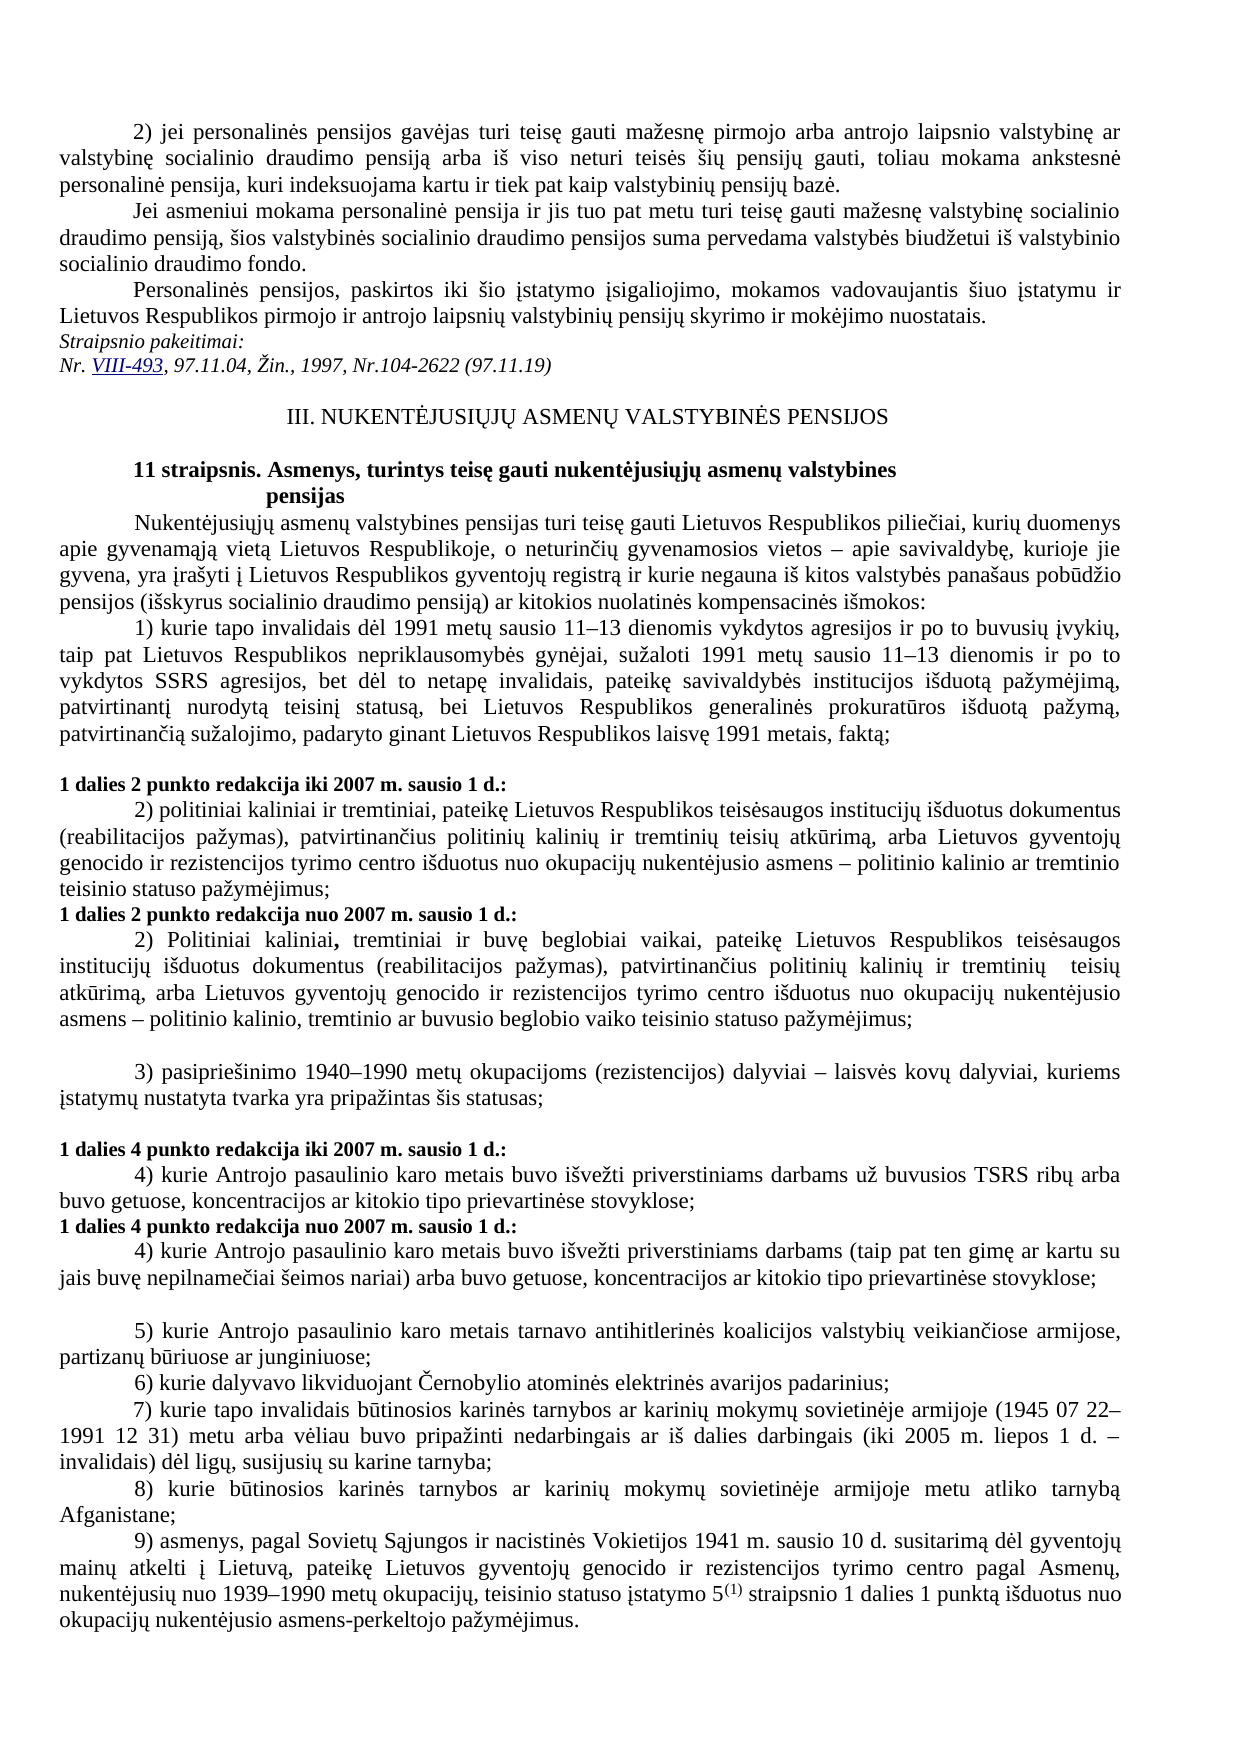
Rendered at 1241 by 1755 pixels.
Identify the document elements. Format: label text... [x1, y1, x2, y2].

text 4) kurie Antrojo pasaulinio karo metais buvo išvežti priverstiniams darbams už buvusios TSRS ribų arba buvo getuose, koncentracijos ar kitokio tipo prievartinėse stovyklose; [59, 1161, 1122, 1213]
text Nr. VIII-493, 97.11.04, Žin., 1997, Nr.104-2622 (97.11.19) [59, 353, 1122, 377]
text Straipsnio pakeitimai: [59, 329, 1122, 353]
text 2) politiniai kaliniai ir tremtiniai, pateikę Lietuvos Respublikos teisėsaugos institucijų išduotus dokumentus (reabilitacijos pažymas), patvirtinančius politinių kalinių ir tremtinių teisių atkūrimą, arba Lietuvos gyventojų genocido ir rezistencijos tyrimo centro išduotus nuo okupacijų nukentėjusio asmens – politinio kalinio ar tremtinio teisinio statuso pažymėjimus; [59, 796, 1122, 902]
text 5) kurie Antrojo pasaulinio karo metais tarnavo antihitlerinės koalicijos valstybių veikiančiose armijose, partizanų būriuose ar junginiuose; [59, 1317, 1122, 1369]
text 1 dalies 4 punkto redakcija iki 2007 m. sausio 1 d.: [59, 1137, 1122, 1161]
text pensijas [59, 482, 1122, 509]
text 3) pasipriešinimo 1940–1990 metų okupacijoms (rezistencijos) dalyviai – laisvės kovų dalyviai, kuriems įstatymų nustatyta tvarka yra pripažintas šis statusas; [59, 1058, 1122, 1110]
text 11 straipsnis. Asmenys, turintys teisę gauti nukentėjusiųjų asmenų valstybines [59, 456, 1122, 482]
text Nukentėjusiųjų asmenų valstybines pensijas turi teisę gauti Lietuvos Respublikos piliečiai, kurių duomenys apie gyvenamąją vietą Lietuvos Respublikoje, o neturinčių gyvenamosios vietos – apie savivaldybę, kurioje jie gyvena, yra įrašyti į Lietuvos Respublikos gyventojų registrą ir kurie negauna iš kitos valstybės panašaus pobūdžio pensijos (išskyrus socialinio draudimo pensiją) ar kitokios nuolatinės kompensacinės išmokos: [59, 509, 1122, 614]
text 8) kurie būtinosios karinės tarnybos ar karinių mokymų sovietinėje armijoje metu atliko tarnybą Afganistane; [59, 1475, 1122, 1527]
text 1) kurie tapo invalidais dėl 1991 metų sausio 11–13 dienomis vykdytos agresijos ir po to buvusių įvykių, taip pat Lietuvos Respublikos nepriklausomybės gynėjai, sužaloti 1991 metų sausio 11–13 dienomis ir po to vykdytos SSRS agresijos, bet dėl to netapę invalidais, pateikę savivaldybės institucijos išduotą pažymėjimą, patvirtinantį nurodytą teisinį statusą, bei Lietuvos Respublikos generalinės prokuratūros išduotą pažymą, patvirtinančią sužalojimo, padaryto ginant Lietuvos Respublikos laisvę 1991 metais, faktą; [59, 614, 1122, 746]
text 9) asmenys, pagal Sovietų Sąjungos ir nacistinės Vokietijos 1941 m. sausio 10 d. susitarimą dėl gyventojų mainų atkelti į Lietuvą, pateikę Lietuvos gyventojų genocido ir rezistencijos tyrimo centro pagal Asmenų, nukentėjusių nuo 1939–1990 metų okupacijų, teisinio statuso įstatymo 5(1) straipsnio 1 dalies 1 punktą išduotus nuo okupacijų nukentėjusio asmens-perkeltojo pažymėjimus. [59, 1527, 1122, 1633]
text 6) kurie dalyvavo likviduojant Černobylio atominės elektrinės avarijos padarinius; [59, 1369, 1122, 1396]
text 2) Politiniai kaliniai, tremtiniai ir buvę beglobiai vaikai, pateikę Lietuvos Respublikos teisėsaugos institucijų išduotus dokumentus (reabilitacijos pažymas), patvirtinančius politinių kalinių ir tremtinių teisių atkūrimą, arba Lietuvos gyventojų genocido ir rezistencijos tyrimo centro išduotus nuo okupacijų nukentėjusio asmens – politinio kalinio, tremtinio ar buvusio beglobio vaiko teisinio statuso pažymėjimus; [59, 926, 1122, 1031]
text 4) kurie Antrojo pasaulinio karo metais buvo išvežti priverstiniams darbams (taip pat ten gimę ar kartu su jais buvę nepilnamečiai šeimos nariai) arba buvo getuose, koncentracijos ar kitokio tipo prievartinėse stovyklose; [59, 1238, 1122, 1290]
text 1 dalies 2 punkto redakcija nuo 2007 m. sausio 1 d.: [59, 902, 1122, 926]
text 1 dalies 2 punkto redakcija iki 2007 m. sausio 1 d.: [59, 772, 1122, 796]
text 1 dalies 4 punkto redakcija nuo 2007 m. sausio 1 d.: [59, 1213, 1122, 1238]
text 7) kurie tapo invalidais būtinosios karinės tarnybos ar karinių mokymų sovietinėje armijoje (1945 07 22–1991 12 31) metu arba vėliau buvo pripažinti nedarbingais ar iš dalies darbingais (iki 2005 m. liepos 1 d. – invalidais) dėl ligų, susijusių su karine tarnyba; [59, 1396, 1122, 1475]
text III. NUKENTĖJUSIŲJŲ ASMENŲ VALSTYBINĖS PENSIJOS [59, 403, 1122, 430]
text Jei asmeniui mokama personalinė pensija ir jis tuo pat metu turi teisę gauti mažesnę valstybinę socialinio draudimo pensiją, šios valstybinės socialinio draudimo pensijos suma pervedama valstybės biudžetui iš valstybinio socialinio draudimo fondo. [59, 197, 1122, 276]
text 2) jei personalinės pensijos gavėjas turi teisę gauti mažesnę pirmojo arba antrojo laipsnio valstybinę ar valstybinę socialinio draudimo pensiją arba iš viso neturi teisės šių pensijų gauti, toliau mokama ankstesnė personalinė pensija, kuri indeksuojama kartu ir tiek pat kaip valstybinių pensijų bazė. [59, 118, 1122, 197]
text Personalinės pensijos, paskirtos iki šio įstatymo įsigaliojimo, mokamos vadovaujantis šiuo įstatymu ir Lietuvos Respublikos pirmojo ir antrojo laipsnių valstybinių pensijų skyrimo ir mokėjimo nuostatais. [59, 276, 1122, 329]
